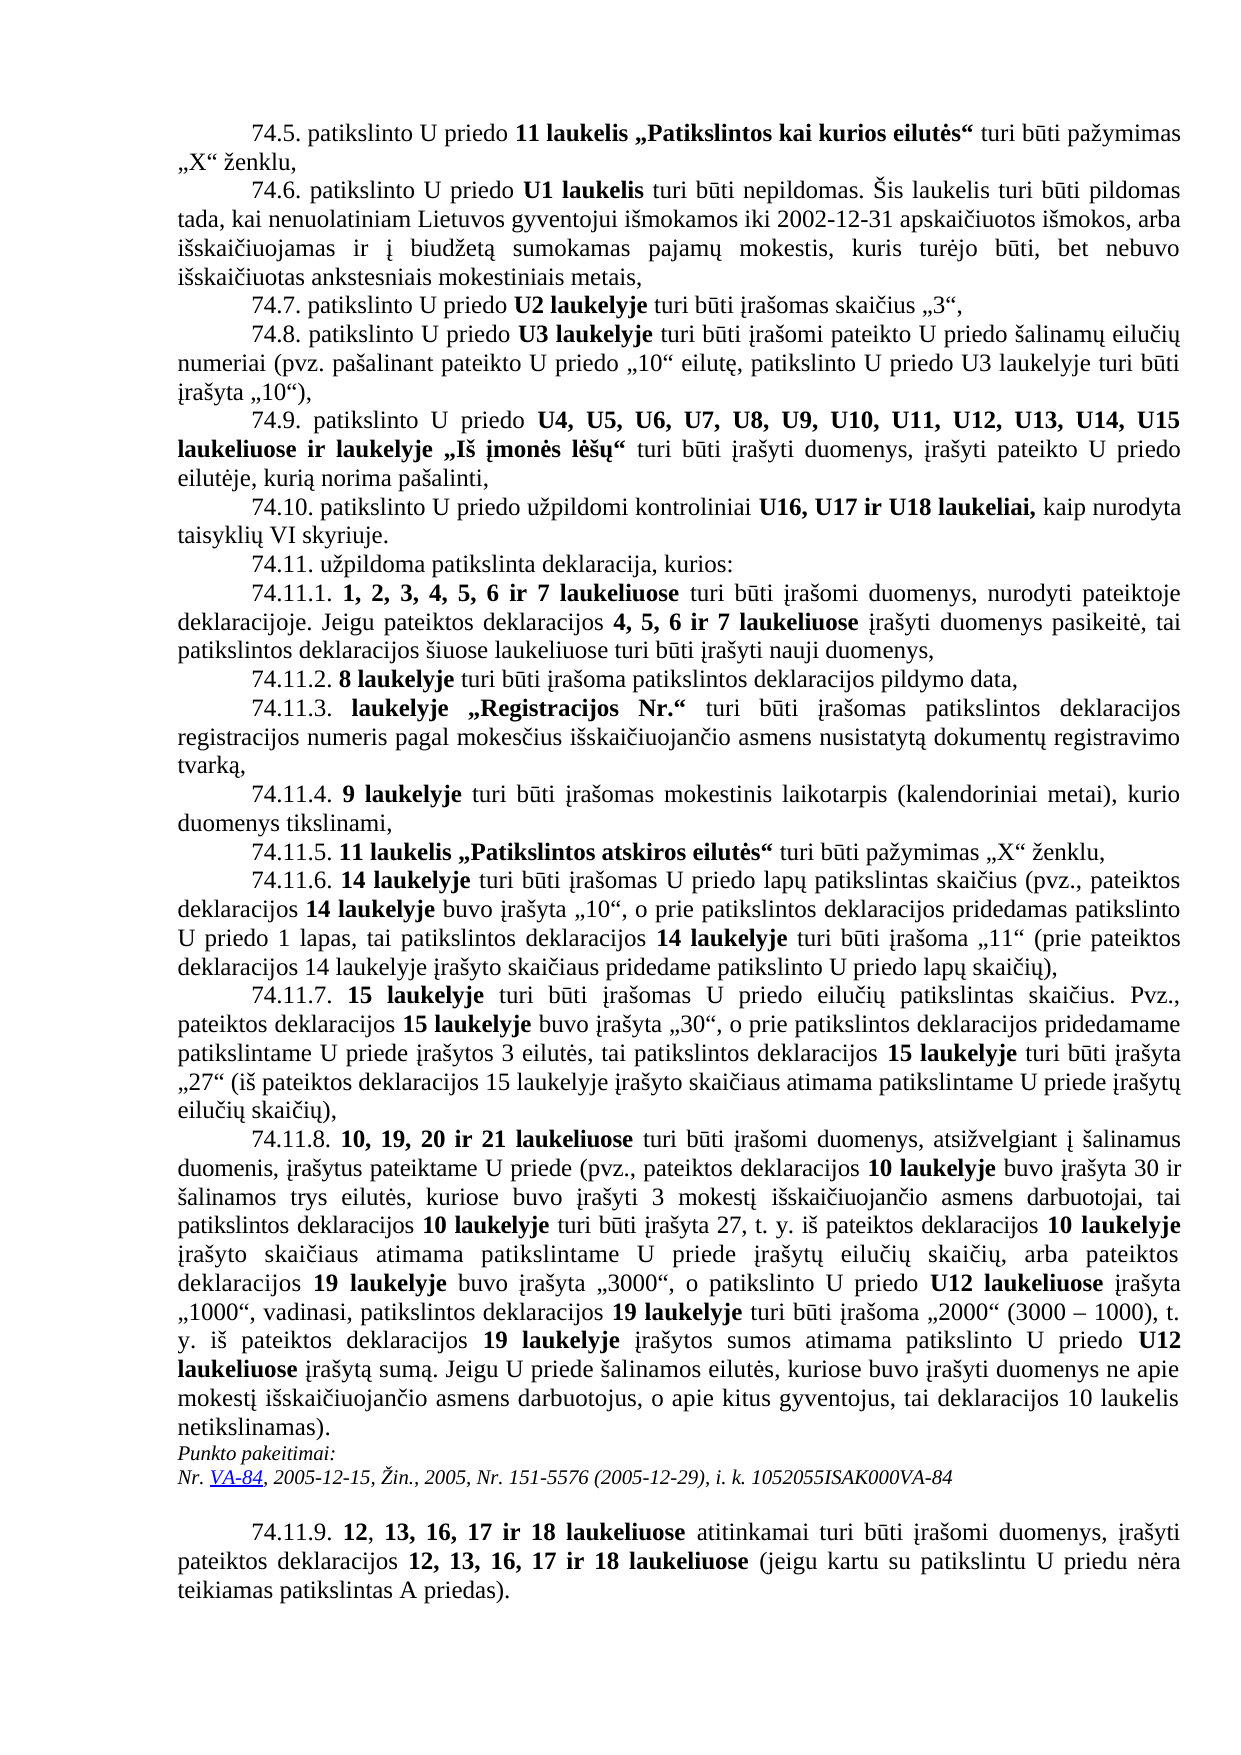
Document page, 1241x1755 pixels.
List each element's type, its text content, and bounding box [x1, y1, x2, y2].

text Nr. VA-84, 2005-12-15, Žin., 2005, Nr. 151-5576 (2005-12-29), i. k. 1052055ISAK000VA-84 [177, 1465, 1181, 1489]
text 74.10. patikslinto U priedo užpildomi kontroliniai U16, U17 ir U18 laukeliai, kaip nurodyta taisyklių VI skyriuje. [177, 492, 1181, 549]
text 74.11.9. 12, 13, 16, 17 ir 18 laukeliuose atitinkamai turi būti įrašomi duomenys, įrašyti pateiktos deklaracijos 12, 13, 16, 17 ir 18 laukeliuose (jeigu kartu su patikslintu U priedu nėra teikiamas patikslintas A priedas). [177, 1517, 1181, 1604]
text 74.8. patikslinto U priedo U3 laukelyje turi būti įrašomi pateikto U priedo šalinamų eilučių numeriai (pvz. pašalinant pateikto U priedo „10“ eilutę, patikslinto U priedo U3 laukelyje turi būti įrašyta „10“), [177, 319, 1181, 406]
text 74.9. patikslinto U priedo U4, U5, U6, U7, U8, U9, U10, U11, U12, U13, U14, U15 laukeliuose ir laukelyje „Iš įmonės lėšų“ turi būti įrašyti duomenys, įrašyti pateikto U priedo eilutėje, kurią norima pašalinti, [177, 406, 1181, 492]
text 74.11.1. 1, 2, 3, 4, 5, 6 ir 7 laukeliuose turi būti įrašomi duomenys, nurodyti pateiktoje deklaracijoje. Jeigu pateiktos deklaracijos 4, 5, 6 ir 7 laukeliuose įrašyti duomenys pasikeitė, tai patikslintos deklaracijos šiuose laukeliuose turi būti įrašyti nauji duomenys, [177, 578, 1181, 664]
text 74.11.5. 11 laukelis „Patikslintos atskiros eilutės“ turi būti pažymimas „X“ ženklu, [177, 837, 1181, 866]
text 74.11.6. 14 laukelyje turi būti įrašomas U priedo lapų patikslintas skaičius (pvz., pateiktos deklaracijos 14 laukelyje buvo įrašyta „10“, o prie patikslintos deklaracijos pridedamas patikslinto U priedo 1 lapas, tai patikslintos deklaracijos 14 laukelyje turi būti įrašoma „11“ (prie pateiktos deklaracijos 14 laukelyje įrašyto skaičiaus pridedame patikslinto U priedo lapų skaičių), [177, 866, 1181, 981]
text 74.5. patikslinto U priedo 11 laukelis „Patikslintos kai kurios eilutės“ turi būti pažymimas „X“ ženklu, [177, 118, 1181, 176]
text 74.11.4. 9 laukelyje turi būti įrašomas mokestinis laikotarpis (kalendoriniai metai), kurio duomenys tikslinami, [177, 779, 1181, 837]
text 74.11. užpildoma patikslinta deklaracija, kurios: [177, 549, 1181, 578]
text Punkto pakeitimai: [177, 1441, 1181, 1465]
text 74.11.2. 8 laukelyje turi būti įrašoma patikslintos deklaracijos pildymo data, [177, 664, 1181, 693]
text 74.7. patikslinto U priedo U2 laukelyje turi būti įrašomas skaičius „3“, [177, 291, 1181, 319]
text 74.11.8. 10, 19, 20 ir 21 laukeliuose turi būti įrašomi duomenys, atsižvelgiant į šalinamus duomenis, įrašytus pateiktame U priede (pvz., pateiktos deklaracijos 10 laukelyje buvo įrašyta 30 ir šalinamos trys eilutės, kuriose buvo įrašyti 3 mokestį išskaičiuojančio asmens darbuotojai, tai patikslintos deklaracijos 10 laukelyje turi būti įrašyta 27, t. y. iš pateiktos deklaracijos 10 laukelyje įrašyto skaičiaus atimama patikslintame U priede įrašytų eilučių skaičių, arba pateiktos deklaracijos 19 laukelyje buvo įrašyta „3000“, o patikslinto U priedo U12 laukeliuose įrašyta „1000“, vadinasi, patikslintos deklaracijos 19 laukelyje turi būti įrašoma „2000“ (3000 – 1000), t. y. iš pateiktos deklaracijos 19 laukelyje įrašytos sumos atimama patikslinto U priedo U12 laukeliuose įrašytą sumą. Jeigu U priede šalinamos eilutės, kuriose buvo įrašyti duomenys ne apie mokestį išskaičiuojančio asmens darbuotojus, o apie kitus gyventojus, tai deklaracijos 10 laukelis netikslinamas). [177, 1124, 1181, 1441]
text 74.6. patikslinto U priedo U1 laukelis turi būti nepildomas. Šis laukelis turi būti pildomas tada, kai nenuolatiniam Lietuvos gyventojui išmokamos iki 2002-12-31 apskaičiuotos išmokos, arba išskaičiuojamas ir į biudžetą sumokamas pajamų mokestis, kuris turėjo būti, bet nebuvo išskaičiuotas ankstesniais mokestiniais metais, [177, 176, 1181, 291]
text 74.11.7. 15 laukelyje turi būti įrašomas U priedo eilučių patikslintas skaičius. Pvz., pateiktos deklaracijos 15 laukelyje buvo įrašyta „30“, o prie patikslintos deklaracijos pridedamame patikslintame U priede įrašytos 3 eilutės, tai patikslintos deklaracijos 15 laukelyje turi būti įrašyta „27“ (iš pateiktos deklaracijos 15 laukelyje įrašyto skaičiaus atimama patikslintame U priede įrašytų eilučių skaičių), [177, 981, 1181, 1124]
text 74.11.3. laukelyje „Registracijos Nr.“ turi būti įrašomas patikslintos deklaracijos registracijos numeris pagal mokesčius išskaičiuojančio asmens nusistatytą dokumentų registravimo tvarką, [177, 693, 1181, 779]
